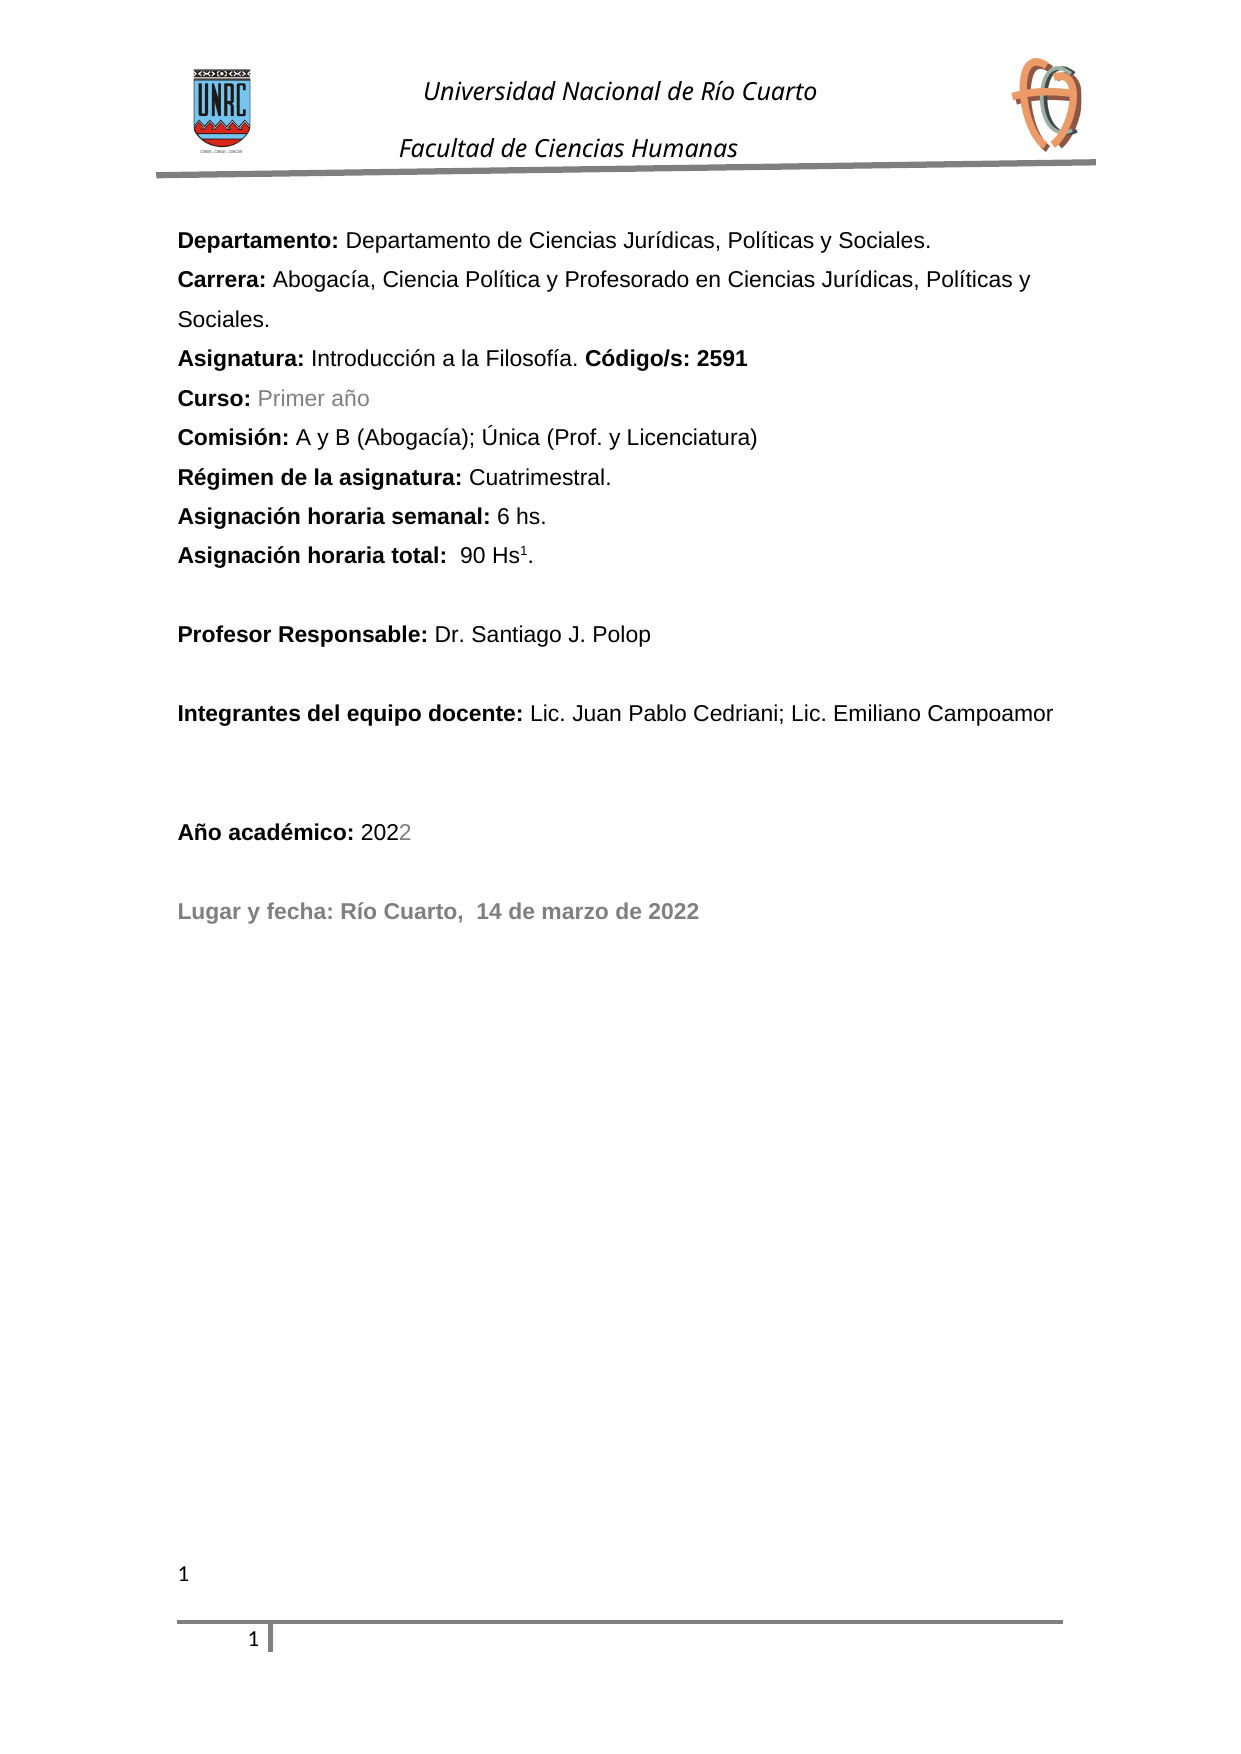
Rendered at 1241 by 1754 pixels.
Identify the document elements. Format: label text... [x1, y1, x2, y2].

text Integrantes del equipo docente: Lic. Juan Pablo Cedriani; Lic. Emiliano Campoamor [177, 700, 1063, 727]
text Profesor Responsable: Dr. Santiago J. Polop [177, 621, 1063, 648]
text Carrera: Abogacía, Ciencia Política y Profesorado en Ciencias Jurídicas, Políticas y Sociales. [177, 266, 1063, 332]
text Asignatura: Introducción a la Filosofía. Código/s: 2591 [177, 345, 1063, 371]
picture [1011, 58, 1082, 152]
text Año académico: 2022 [177, 819, 1063, 845]
text Curso: Primer año [177, 384, 1063, 411]
text Asignación horaria total: 90 Hs. [177, 542, 1063, 569]
text Lugar y fecha: Río Cuarto, 14 de marzo de 2022 [177, 898, 1063, 924]
text Asignación horaria semanal: 6 hs. [177, 503, 1063, 529]
text Régimen de la asignatura: Cuatrimestral. [177, 463, 1063, 490]
picture [193, 69, 251, 153]
text Comisión: A y B (Abogacía); Única (Prof. y Licenciatura) [177, 424, 1063, 450]
text Departamento: Departamento de Ciencias Jurídicas, Políticas y Sociales. [177, 227, 1063, 253]
